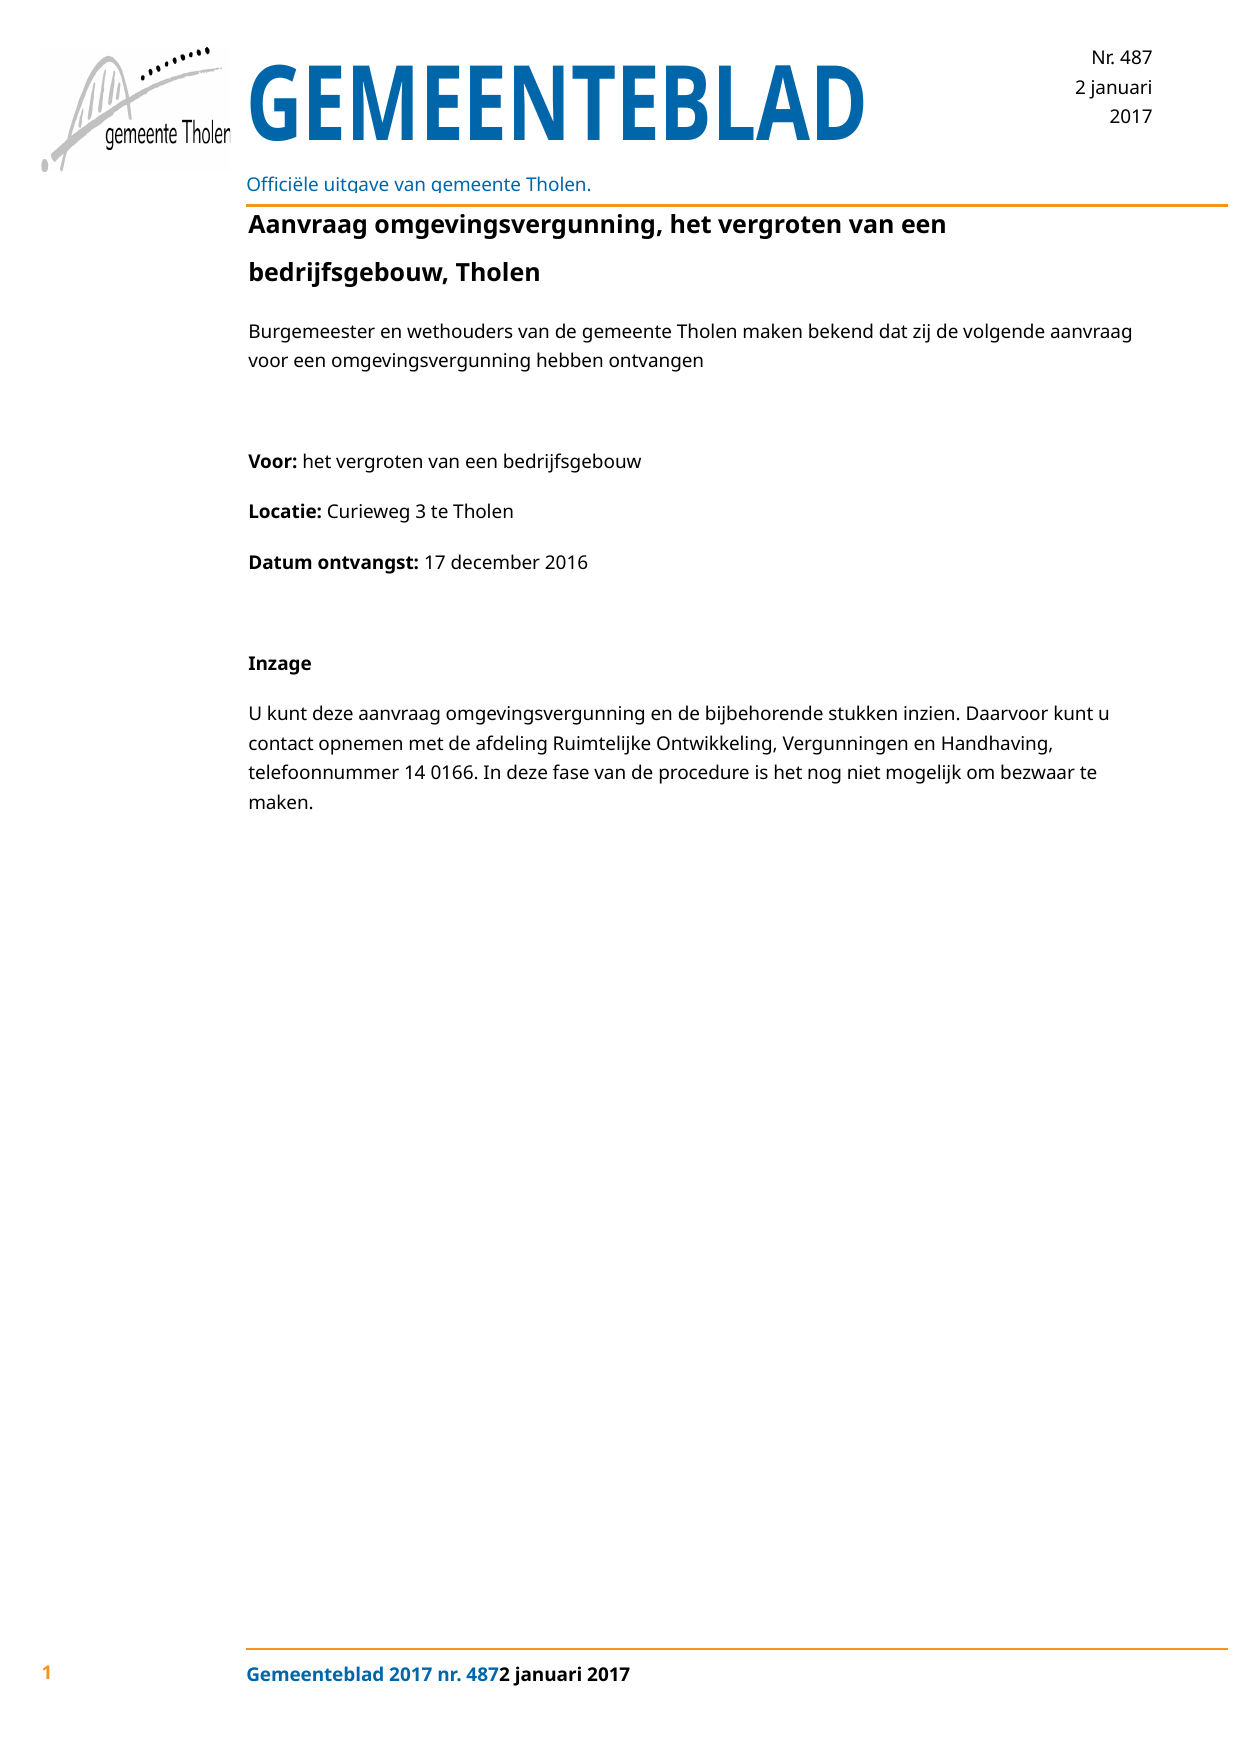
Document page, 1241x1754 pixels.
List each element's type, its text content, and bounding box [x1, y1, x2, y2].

text Aanvraag omgevingsvergunning, het vergroten van een bedrijfsgebouw, Tholen [248, 207, 1152, 288]
text Voor: het vergroten van een bedrijfsgebouw [248, 448, 1152, 474]
text Inzage [248, 650, 1152, 676]
text U kunt deze aanvraag omgevingsvergunning en de bijbehorende stukken inzien. Daarvoor kunt u contact opnemen met de afdeling Ruimtelijke Ontwikkeling, Vergunningen en Handhaving, telefoonnummer 14 0166. In deze fase van de procedure is het nog niet mogelijk om bezwaar te maken. [248, 700, 1152, 815]
picture [41, 47, 231, 172]
text Burgemeester en wethouders van de gemeente Tholen maken bekend dat zij de volgende aanvraag voor een omgevingsvergunning hebben ontvangen [248, 318, 1152, 373]
text Datum ontvangst: 17 december 2016 [248, 549, 1152, 575]
text Locatie: Curieweg 3 te Tholen [248, 499, 1152, 524]
